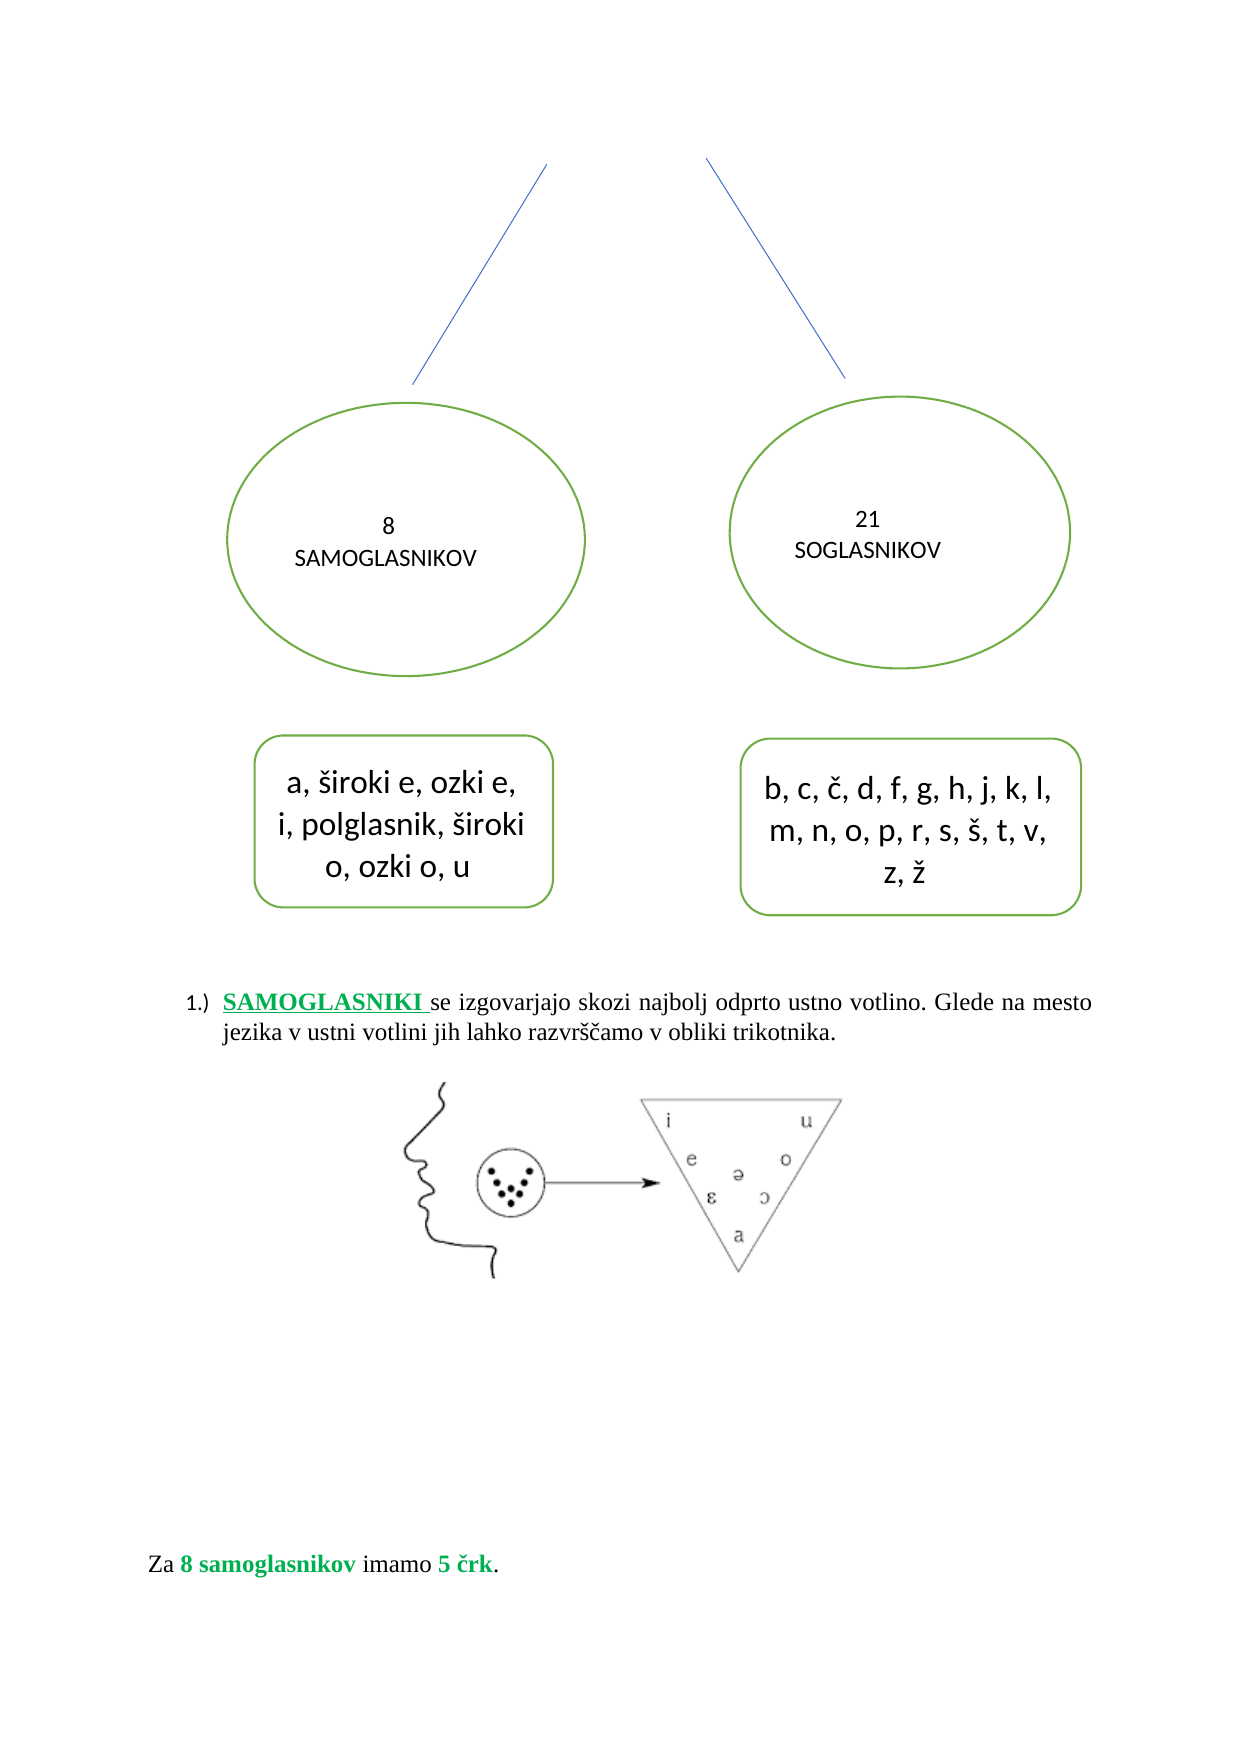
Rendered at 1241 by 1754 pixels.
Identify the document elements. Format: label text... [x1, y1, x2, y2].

list SAMOGLASNIKI se izgovarjajo skozi najbolj odprto ustno votlino. Glede na mesto jezika v ustni votlini jih lahko razvrščamo v obliki trikotnika. [185, 987, 1093, 1046]
text Za 8 samoglasnikov imamo 5 črk. [148, 1549, 1093, 1578]
